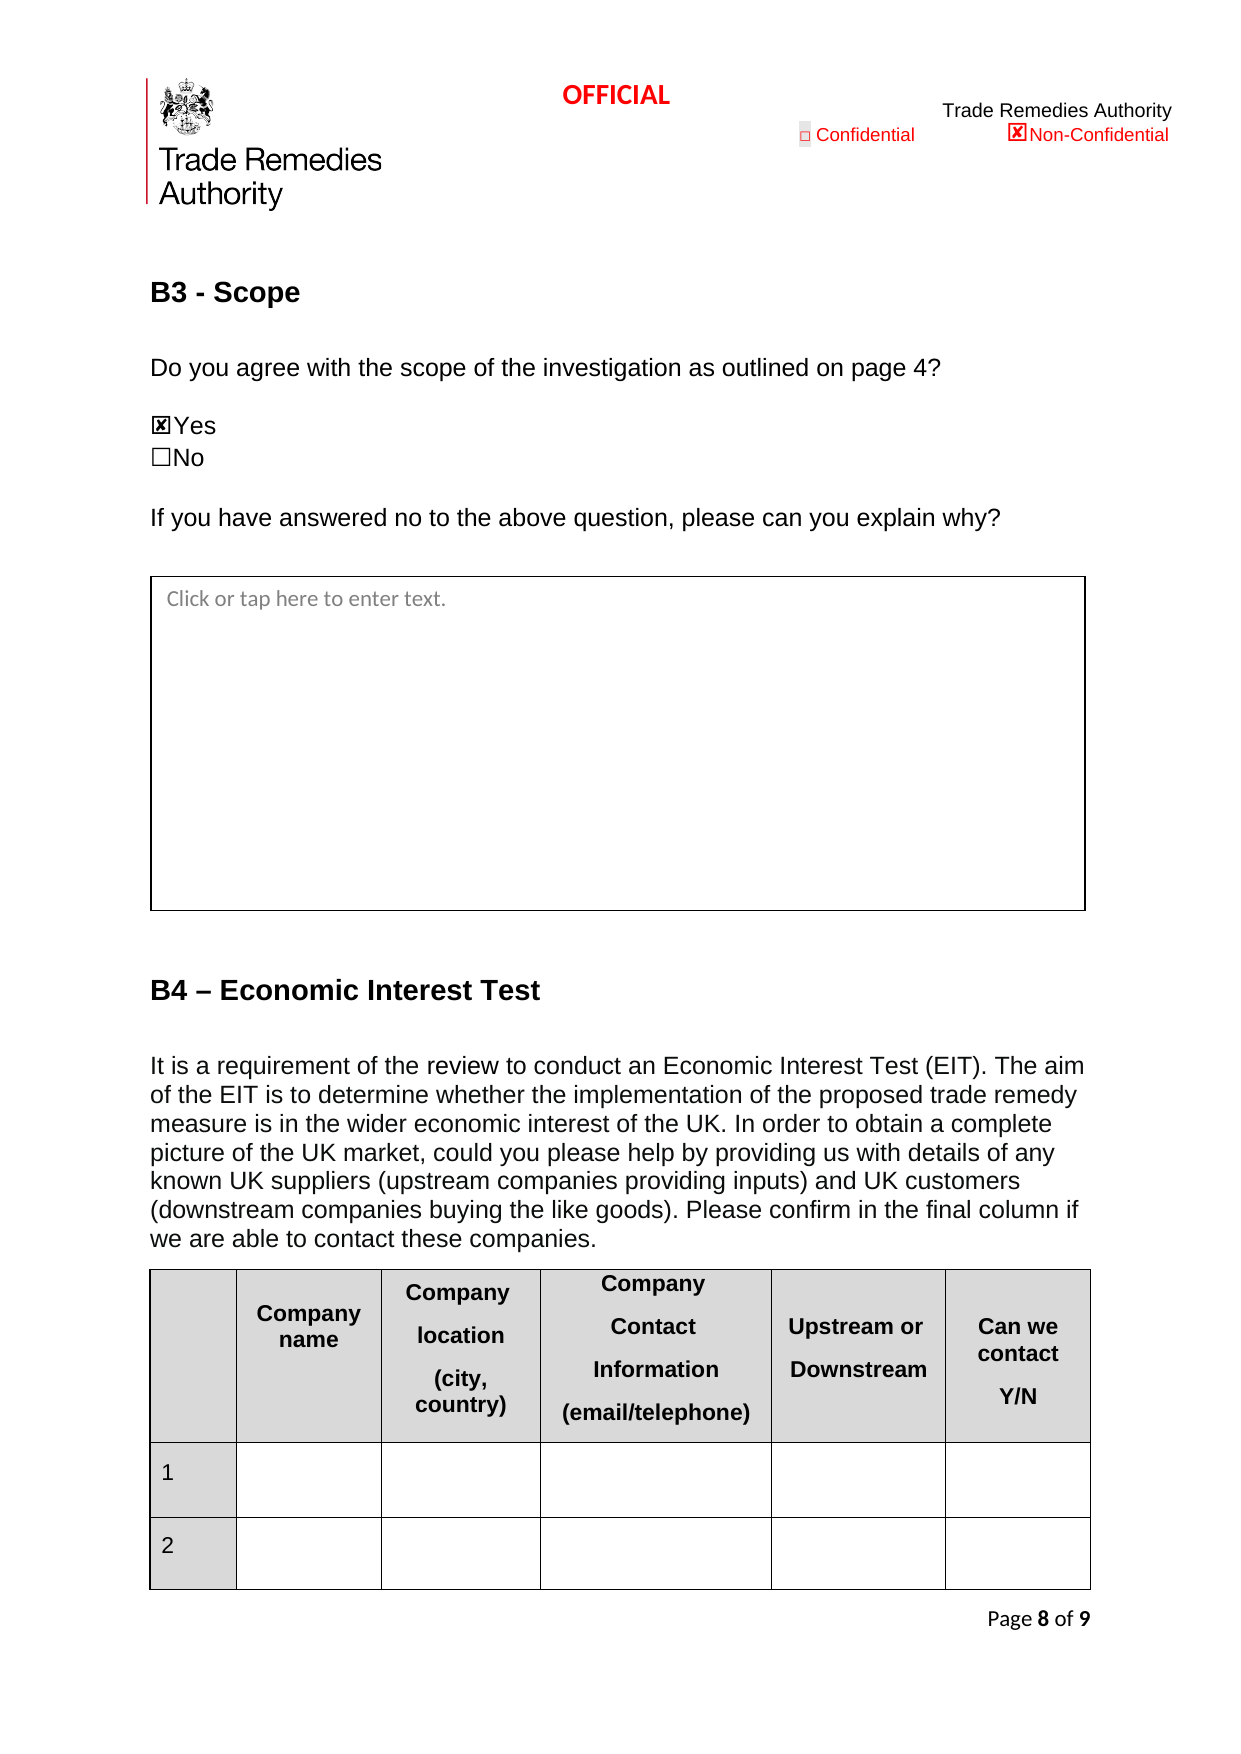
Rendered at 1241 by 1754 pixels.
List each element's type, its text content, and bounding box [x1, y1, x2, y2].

table_cell 2 [151, 1518, 236, 1589]
subtitle B3 - Scope [150, 275, 1090, 309]
table_cell [382, 1518, 540, 1589]
subtitle B4 – Economic Interest Test [150, 973, 1090, 1007]
table_header Company Contact Information (email/telephone) [541, 1270, 771, 1442]
table_header [151, 1270, 236, 1442]
table_cell [946, 1443, 1090, 1517]
table_header Upstream or Downstream [772, 1270, 945, 1442]
text If you have answered no to the above question, please can you explain why? [150, 502, 1090, 531]
table_cell [237, 1518, 381, 1589]
text Click or tap here to enter text. [167, 584, 1069, 613]
text Do you agree with the scope of the investigation as outlined on page 4? [150, 353, 1090, 382]
table_header Company name [237, 1270, 381, 1442]
text It is a requirement of the review to conduct an Economic Interest Test (EIT). The aim of the EIT is to determine whether the implementation of the proposed trade remedy measure is in the wider economic interest of the UK. In order to obtain a complete picture of the UK market, could you please help by providing us with details of any known UK suppliers (upstream companies providing inputs) and UK customers (downstream companies buying the like goods). Please confirm in the final column if we are able to contact these companies. [150, 1051, 1090, 1252]
table_header Company location (city, country) [382, 1270, 540, 1442]
table_cell [382, 1443, 540, 1517]
table_cell [772, 1518, 945, 1589]
table_cell [541, 1518, 771, 1589]
table_cell [237, 1443, 381, 1517]
table_cell [772, 1443, 945, 1517]
table_cell 1 [151, 1443, 236, 1517]
table_cell [946, 1518, 1090, 1589]
table_header Can we contact Y/N [946, 1270, 1090, 1442]
text Yes [150, 411, 1090, 440]
text ☐No [150, 440, 1090, 474]
table_cell [541, 1443, 771, 1517]
